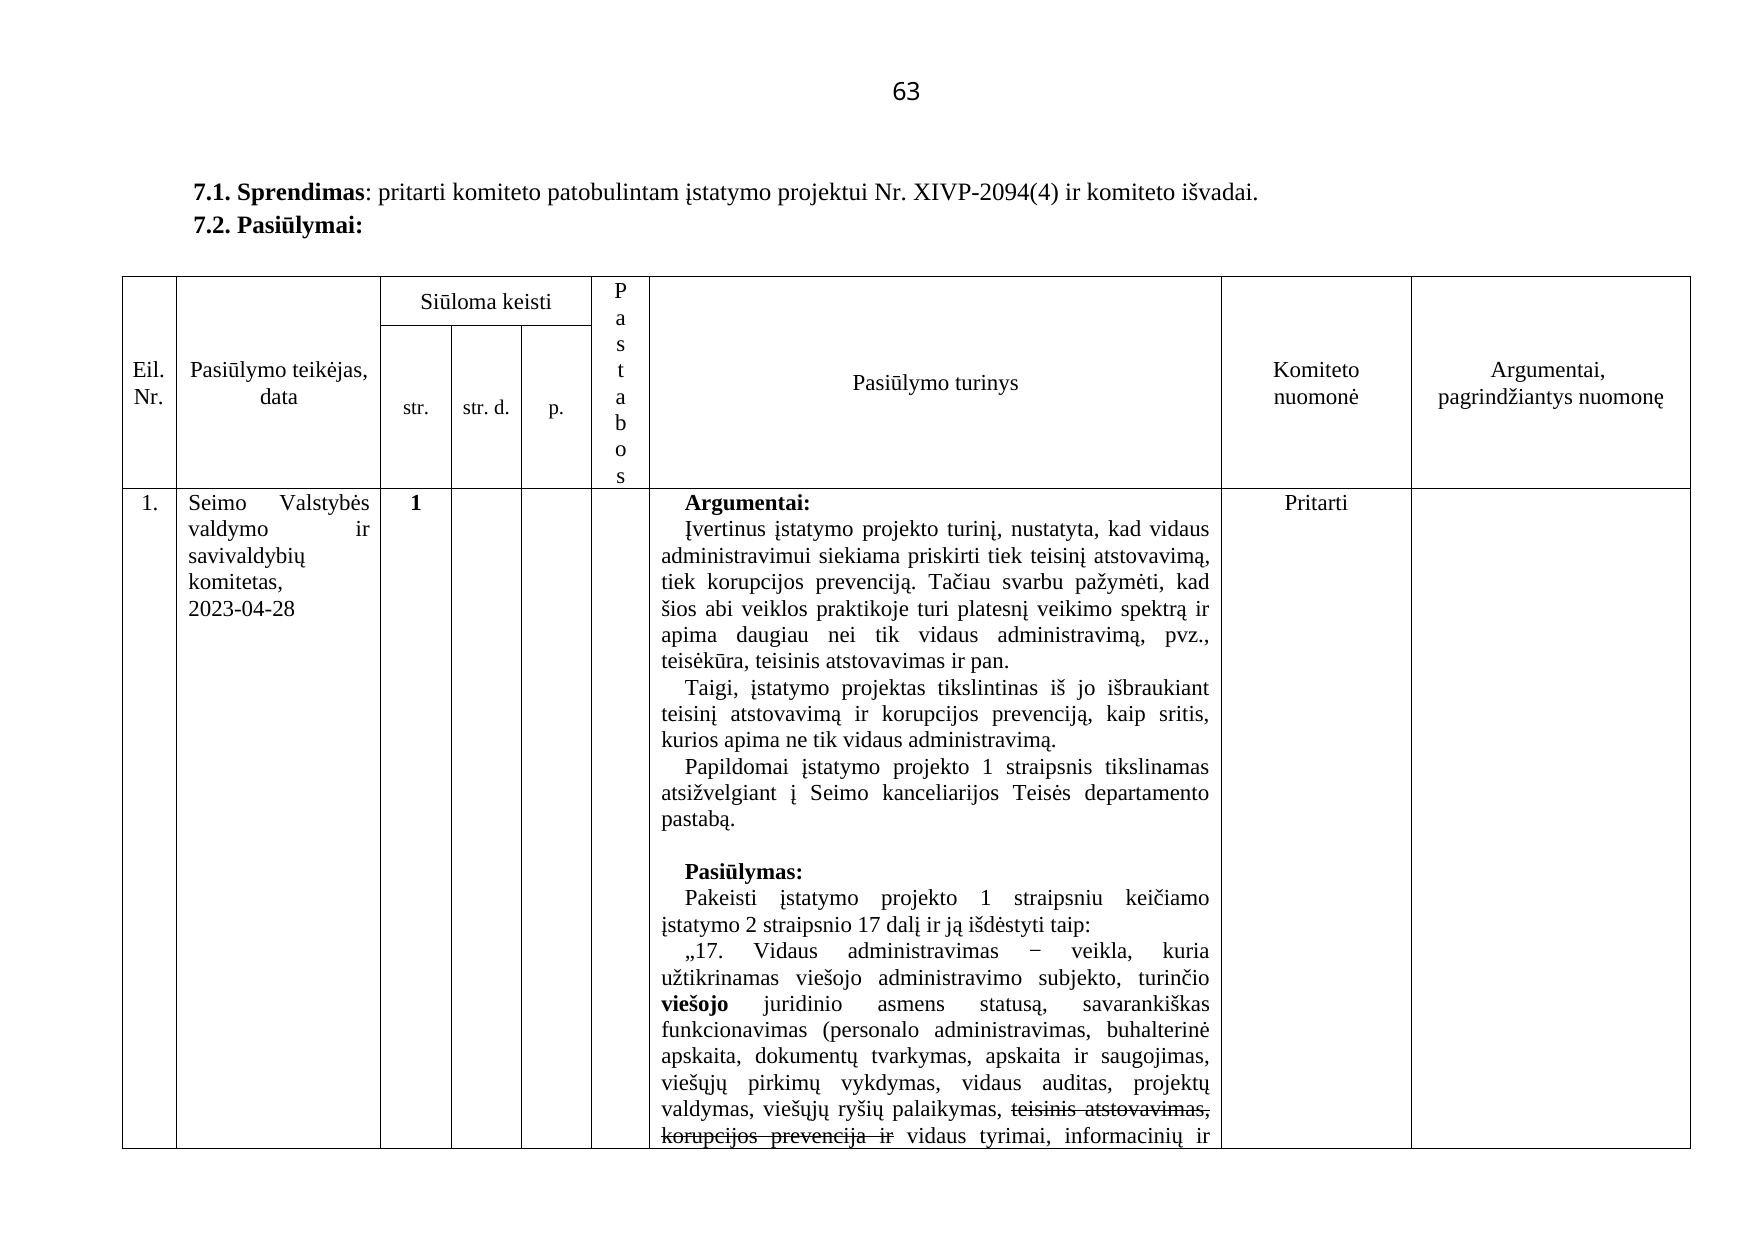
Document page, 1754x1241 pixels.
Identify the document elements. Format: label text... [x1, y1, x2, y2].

table_header Pasiūlymo turinys [650, 277, 1221, 488]
table_cell [1412, 489, 1690, 1148]
table_cell [592, 489, 649, 1148]
table_cell Pritarti [1222, 489, 1411, 1148]
table_cell 1. [123, 489, 176, 1148]
table_cell p. [522, 326, 591, 488]
table_cell str. d. [452, 326, 521, 488]
table_header Pasiūlymo teikėjas, data [177, 277, 380, 488]
table_cell Argumentai: Įvertinus įstatymo projekto turinį, nustatyta, kad vidaus administravimui siekiama priskirti tiek teisinį atstovavimą, tiek korupcijos prevenciją. Tačiau svarbu pažymėti, kad šios abi veiklos praktikoje turi platesnį veikimo spektrą ir apima daugiau nei tik vidaus administravimą, pvz., teisėkūra, teisinis atstovavimas ir pan. Taigi, įstatymo projektas tikslintinas iš jo išbraukiant teisinį atstovavimą ir korupcijos prevenciją, kaip sritis, kurios apima ne tik vidaus administravimą. Papildomai įstatymo projekto 1 straipsnis tikslinamas atsižvelgiant į Seimo kanceliarijos Teisės departamento pastabą. Pasiūlymas: Pakeisti įstatymo projekto 1 straipsniu keičiamo įstatymo 2 straipsnio 17 dalį ir ją išdėstyti taip: „17. Vidaus administravimas − veikla, kuria užtikrinamas viešojo administravimo subjekto, turinčio viešojo juridinio asmens statusą, savarankiškas funkcionavimas (personalo administravimas, buhalterinė apskaita, dokumentų tvarkymas, apskaita ir saugojimas, viešųjų pirkimų vykdymas, vidaus auditas, projektų valdymas, viešųjų ryšių palaikymas, teisinis atstovavimas, korupcijos prevencija ir vidaus tyrimai, informacinių ir [650, 489, 1221, 1148]
table_cell [522, 489, 591, 1148]
table_header Siūloma keisti [381, 277, 591, 325]
text 7.1. Sprendimas: pritarti komiteto patobulintam įstatymo projektui Nr. XIVP-2094(4) ir komiteto išvadai. [118, 177, 1695, 206]
table_cell [452, 489, 521, 1148]
table_cell Seimo Valstybės valdymo ir savivaldybių komitetas, 2023-04-28 [177, 489, 380, 1148]
table_header Argumentai, pagrindžiantys nuomonę [1412, 277, 1690, 488]
table_header Eil. Nr. [123, 277, 176, 488]
text 7.2. Pasiūlymai: [118, 210, 1695, 239]
table_cell 1 [381, 489, 451, 1148]
table_header Komiteto nuomonė [1222, 277, 1411, 488]
table_cell str. [381, 326, 451, 488]
table_header Pastabos [592, 277, 649, 488]
